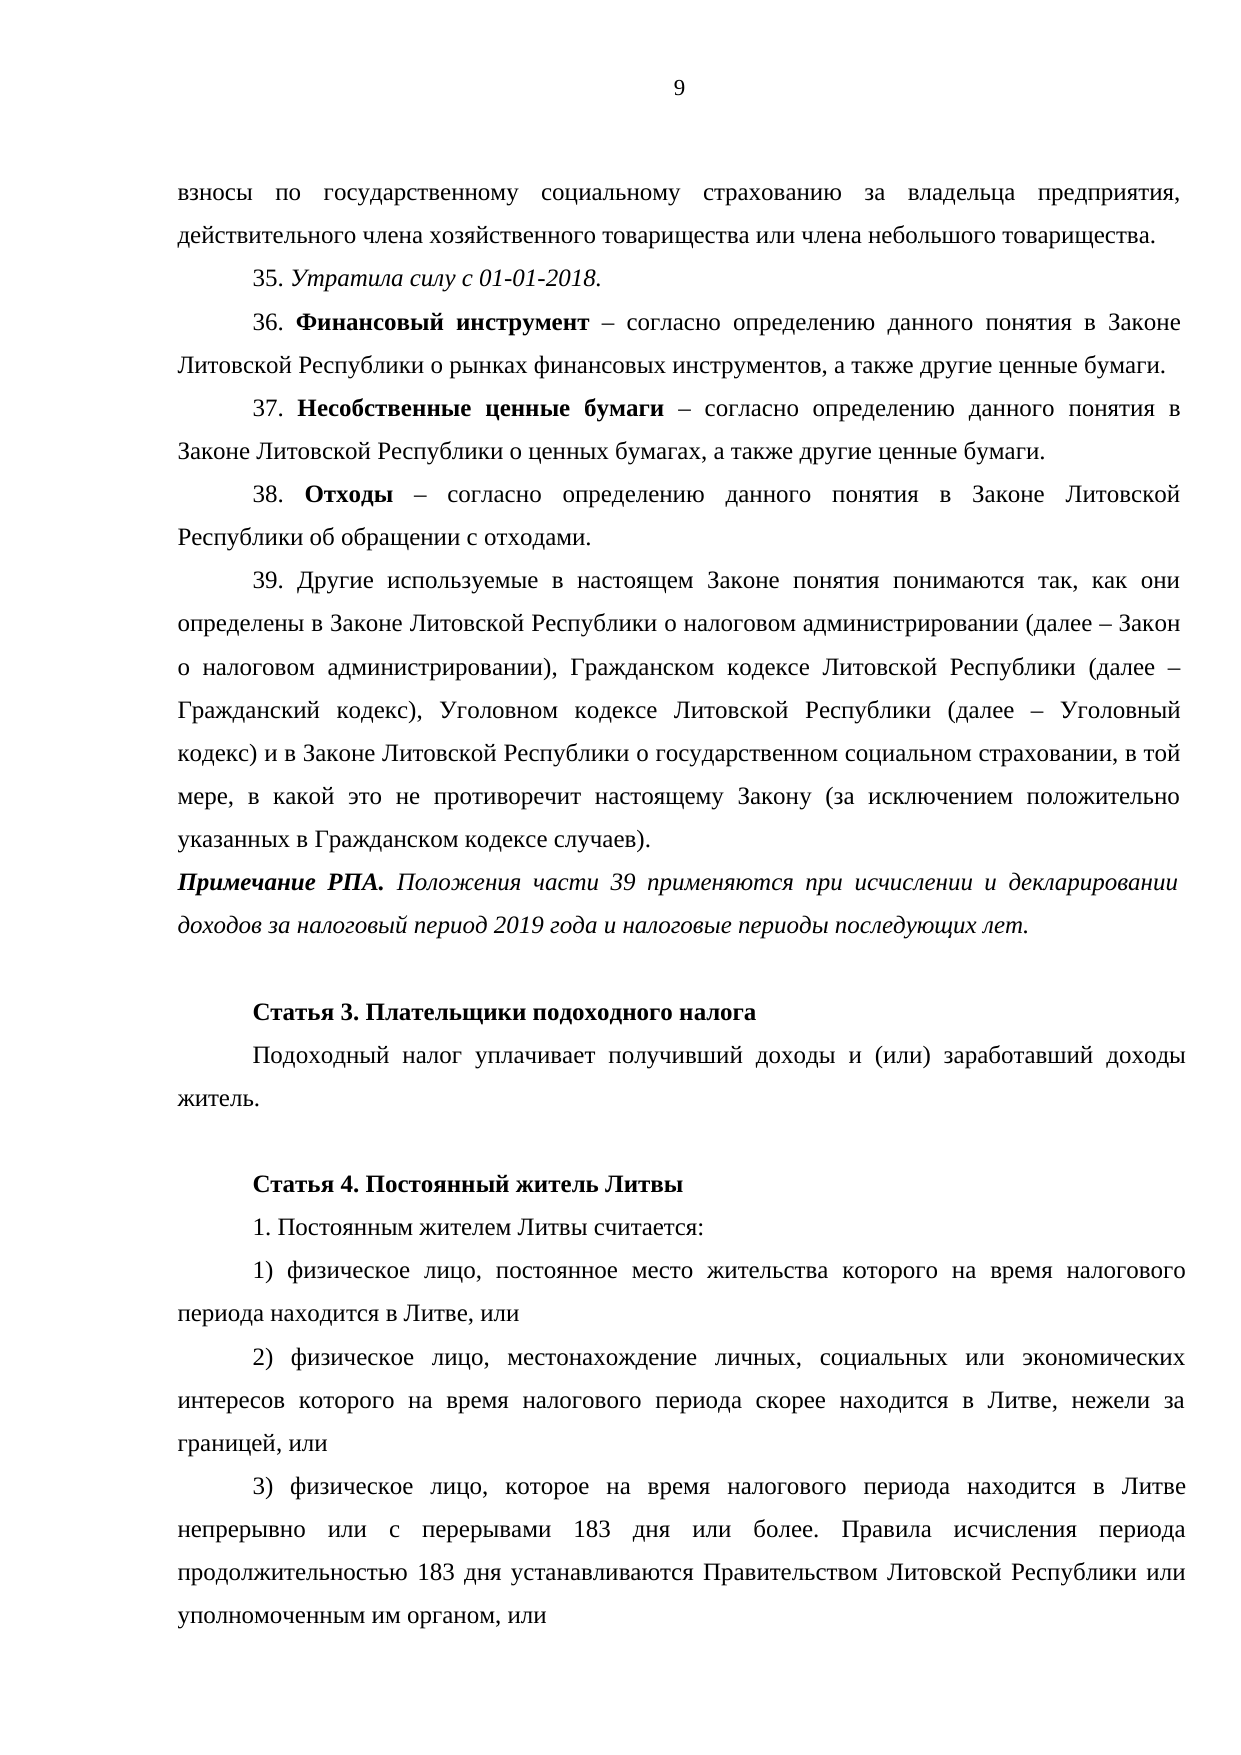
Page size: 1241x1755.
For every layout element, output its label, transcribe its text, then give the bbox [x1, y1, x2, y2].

text взносы по государственному социальному страхованию за владельца предприятия, действительного члена хозяйственного товарищества или члена небольшого товарищества. [177, 177, 1181, 249]
text 3) физическое лицо, которое на время налогового периода находится в Литве непрерывно или с перерывами 183 дня или более. Правила исчисления периода продолжительностью 183 дня устанавливаются Правительством Литовской Республики или уполномоченным им органом, или [177, 1471, 1186, 1629]
text 35. Утратила силу с 01-01-2018. [177, 263, 1186, 292]
text Подоходный налог уплачивает получивший доходы и (или) заработавший доходы житель. [177, 1040, 1186, 1112]
text 1) физическое лицо, постоянное место жительства которого на время налогового периода находится в Литве, или [177, 1255, 1186, 1327]
text 2) физическое лицо, местонахождение личных, социальных или экономических интересов которого на время налогового периода скорее находится в Литве, нежели за границей, или [177, 1342, 1186, 1457]
text 37. Несобственные ценные бумаги – согласно определению данного понятия в Законе Литовской Республики о ценных бумагах, а также другие ценные бумаги. [177, 393, 1181, 465]
text 39. Другие используемые в настоящем Законе понятия понимаются так, как они определены в Законе Литовской Республики о налоговом администрировании (далее – Закон о налоговом администрировании), Гражданском кодексе Литовской Республики (далее – Гражданский кодекс), Уголовном кодексе Литовской Республики (далее – Уголовный кодекс) и в Законе Литовской Республики о государственном социальном страховании, в той мере, в какой это не противоречит настоящему Закону (за исключением положительно указанных в Гражданском кодексе случаев). [177, 565, 1181, 853]
text 1. Постоянным жителем Литвы считается: [177, 1212, 1186, 1241]
text Примечание РПА. Положения части 39 применяются при исчислении и декларировании доходов за налоговый период 2019 года и налоговые периоды последующих лет. [177, 867, 1181, 939]
text 38. Отходы – согласно определению данного понятия в Законе Литовской Республики об обращении с отходами. [177, 479, 1181, 551]
text 36. Финансовый инструмент – согласно определению данного понятия в Законе Литовской Республики о рынках финансовых инструментов, а также другие ценные бумаги. [177, 307, 1181, 378]
text Статья 3. Плательщики подоходного налога [177, 997, 1186, 1025]
text Статья 4. Постоянный житель Литвы [177, 1169, 1186, 1198]
